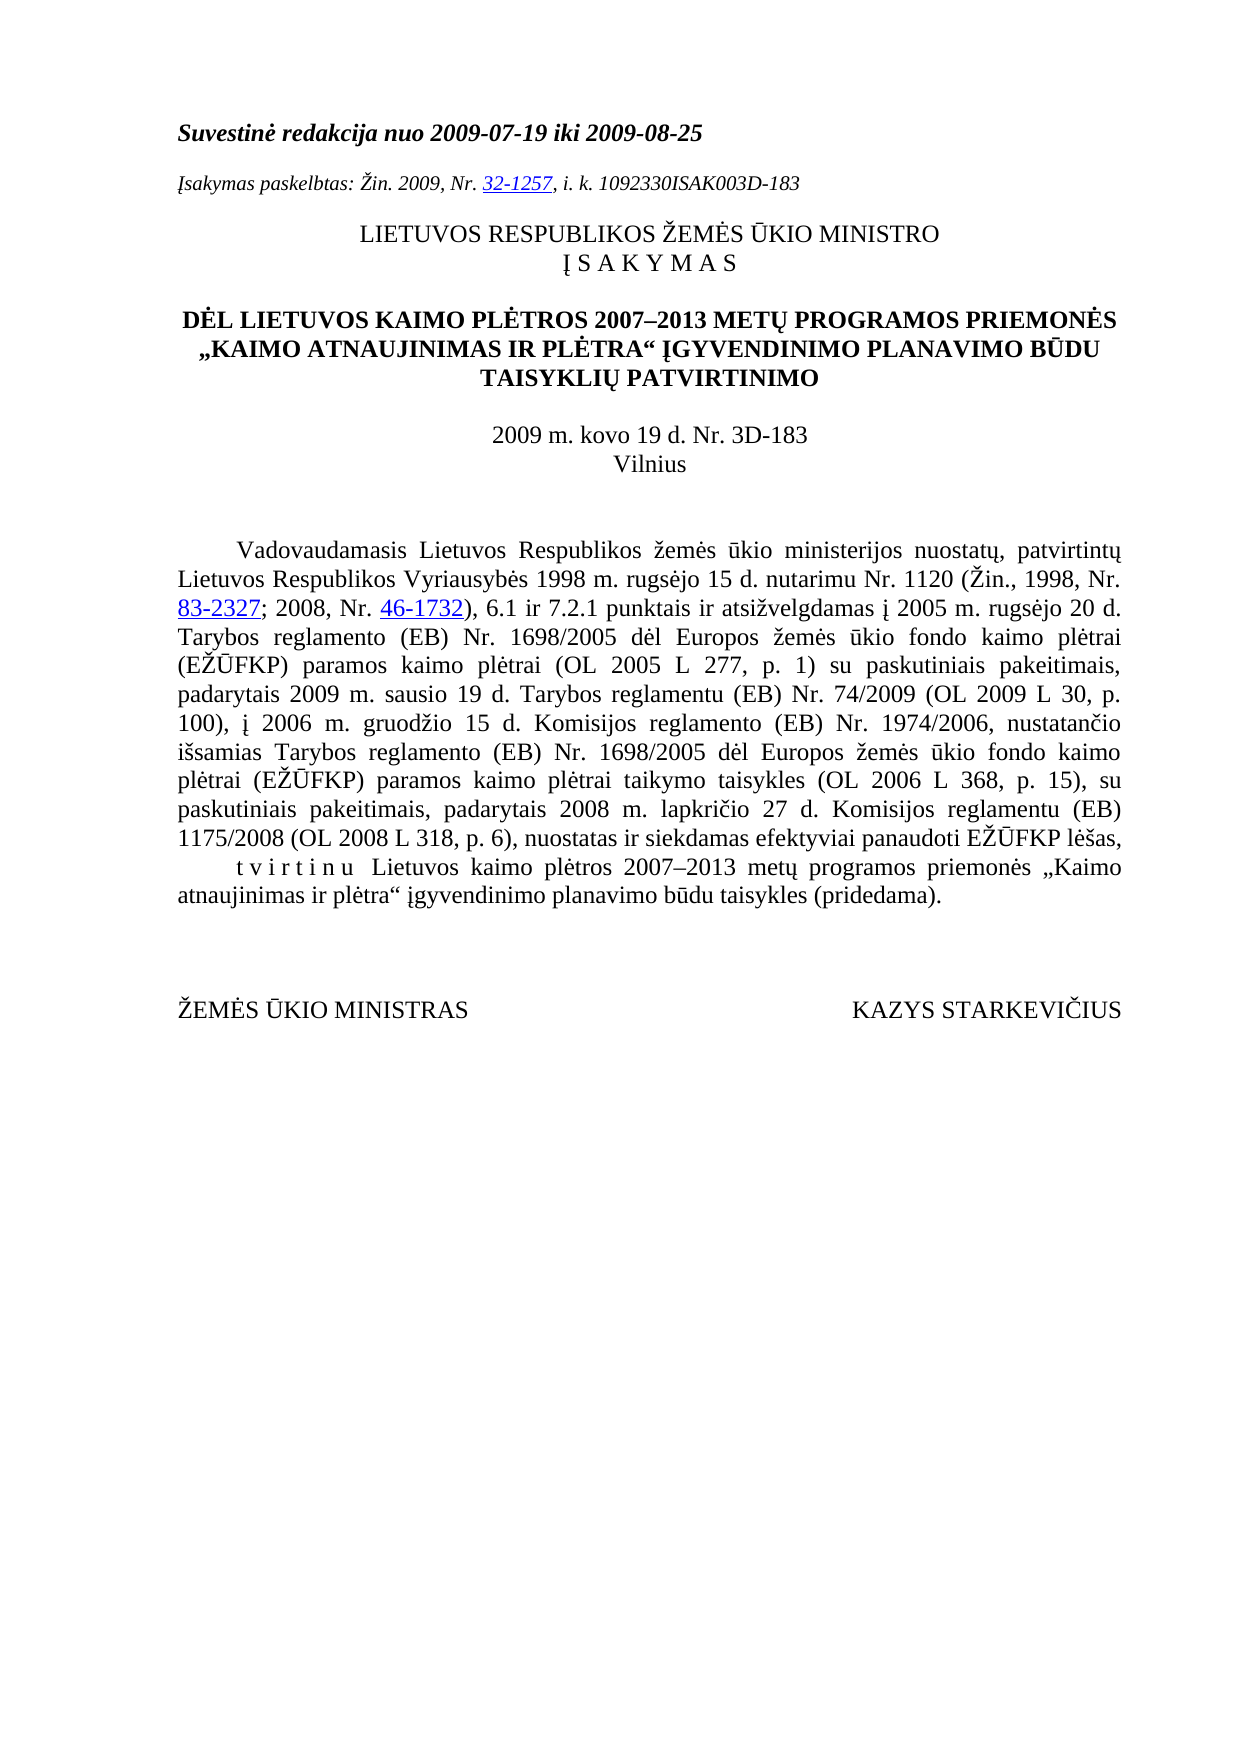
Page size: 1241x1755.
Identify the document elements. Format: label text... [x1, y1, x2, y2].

text Įsakymas paskelbtas: Žin. 2009, Nr. 32-1257, i. k. 1092330ISAK003D-183 [177, 171, 1122, 195]
text Vadovaudamasis Lietuvos Respublikos žemės ūkio ministerijos nuostatų, patvirtintų Lietuvos Respublikos Vyriausybės 1998 m. rugsėjo 15 d. nutarimu Nr. 1120 (Žin., 1998, Nr. 83-2327; 2008, Nr. 46-1732), 6.1 ir 7.2.1 punktais ir atsižvelgdamas į 2005 m. rugsėjo 20 d. Tarybos reglamento (EB) Nr. 1698/2005 dėl Europos žemės ūkio fondo kaimo plėtrai (EŽŪFKP) paramos kaimo plėtrai (OL 2005 L 277, p. 1) su paskutiniais pakeitimais, padarytais 2009 m. sausio 19 d. Tarybos reglamentu (EB) Nr. 74/2009 (OL 2009 L 30, p. 100), į 2006 m. gruodžio 15 d. Komisijos reglamento (EB) Nr. 1974/2006, nustatančio išsamias Tarybos reglamento (EB) Nr. 1698/2005 dėl Europos žemės ūkio fondo kaimo plėtrai (EŽŪFKP) paramos kaimo plėtrai taikymo taisykles (OL 2006 L 368, p. 15), su paskutiniais pakeitimais, padarytais 2008 m. lapkričio 27 d. Komisijos reglamentu (EB) 1175/2008 (OL 2008 L 318, p. 6), nuostatas ir siekdamas efektyviai panaudoti EŽŪFKP lėšas, [177, 535, 1122, 852]
text 2009 m. kovo 19 d. Nr. 3D-183 [177, 420, 1122, 449]
text tvirtinu Lietuvos kaimo plėtros 2007–2013 metų programos priemonės „Kaimo atnaujinimas ir plėtra“ įgyvendinimo planavimo būdu taisykles (pridedama). [177, 852, 1122, 909]
text Suvestinė redakcija nuo 2009-07-19 iki 2009-08-25 [177, 118, 1122, 147]
text ŽEMĖS ŪKIO MINISTRAS KAZYS STARKEVIČIUS [177, 995, 1122, 1024]
text Vilnius [177, 449, 1122, 478]
text ĮSAKYMAS [177, 248, 1122, 277]
text LIETUVOS RESPUBLIKOS ŽEMĖS ŪKIO MINISTRO [177, 219, 1122, 248]
text DĖL LIETUVOS KAIMO PLĖTROS 2007–2013 METŲ PROGRAMOS PRIEMONĖS „KAIMO ATNAUJINIMAS IR PLĖTRA“ ĮGYVENDINIMO PLANAVIMO BŪDU TAISYKLIŲ PATVIRTINIMO [177, 305, 1122, 392]
